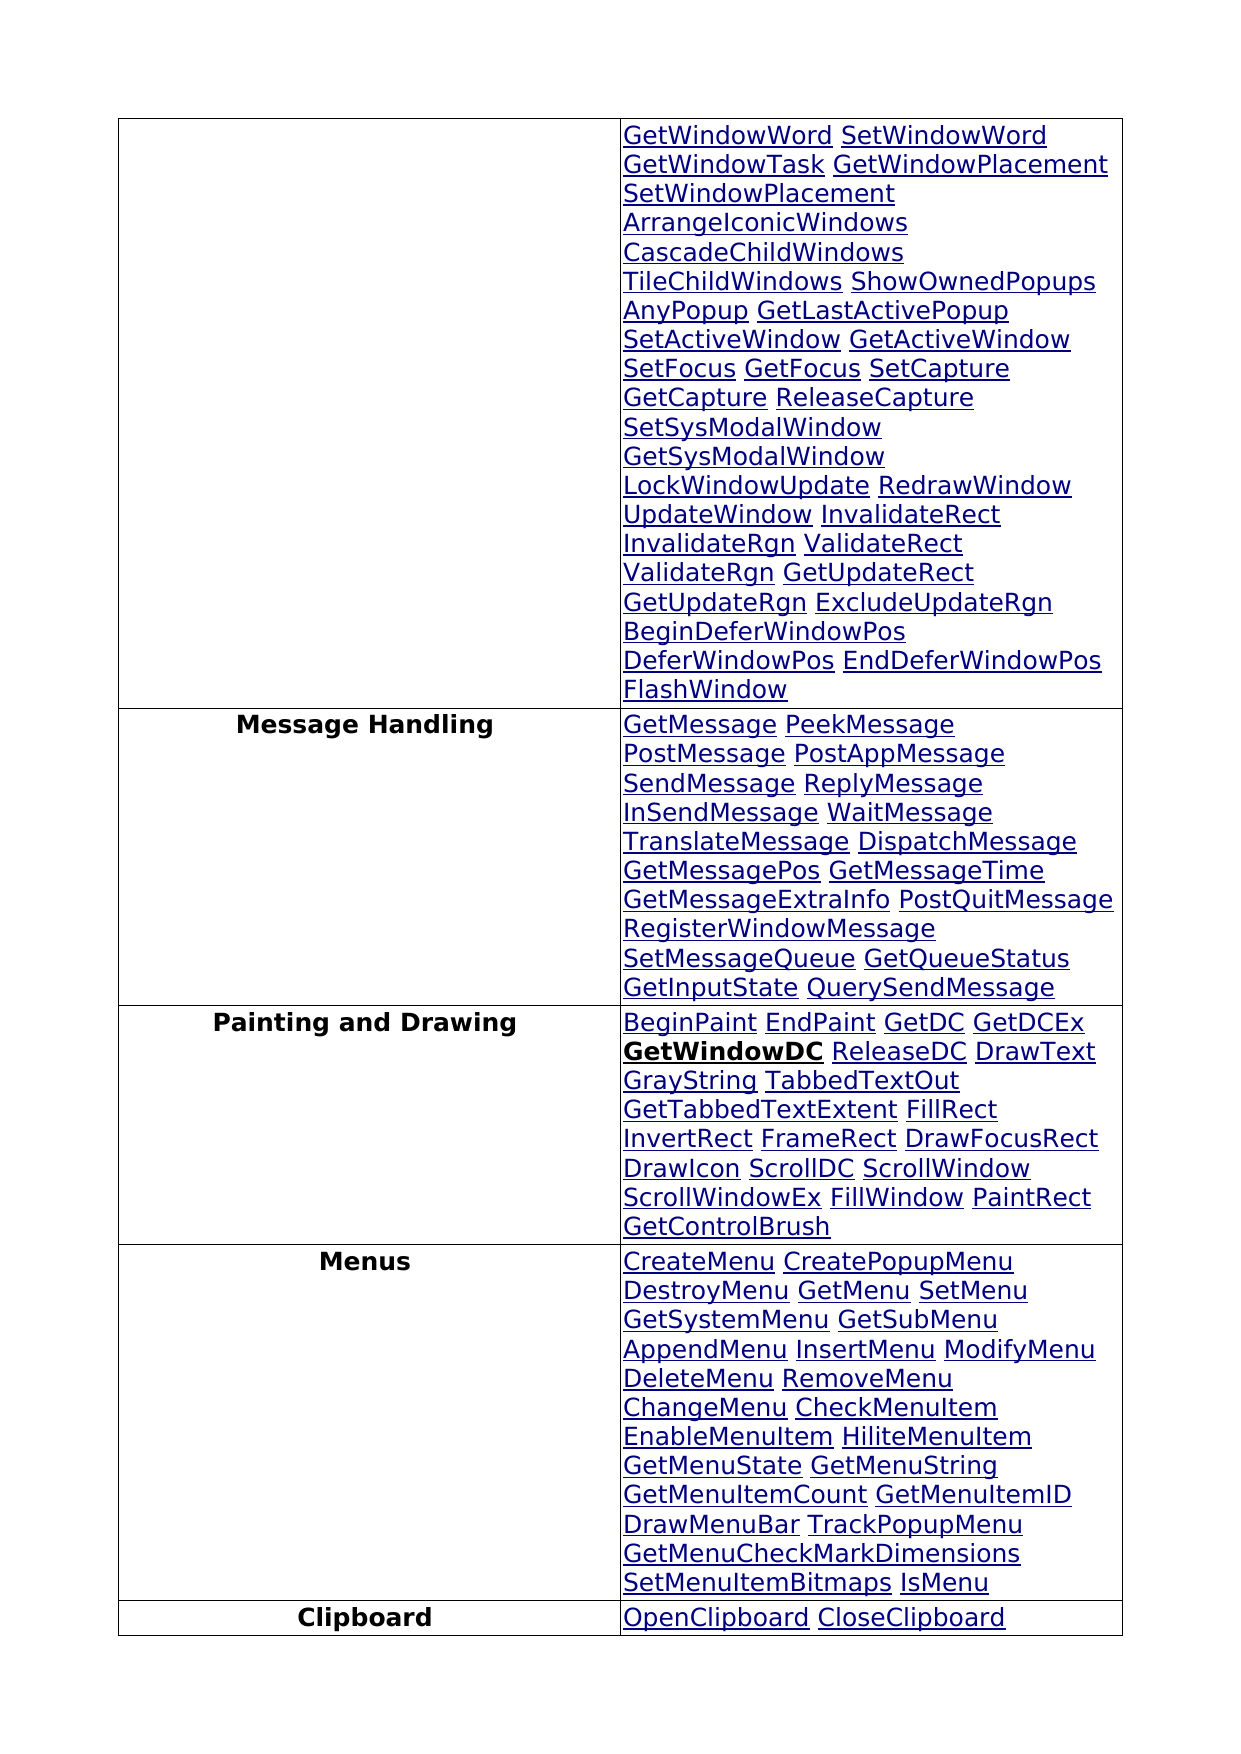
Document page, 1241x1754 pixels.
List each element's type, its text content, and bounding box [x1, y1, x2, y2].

table_cell Message Handling [119, 709, 620, 1005]
table_cell BeginPaint EndPaint GetDC GetDCEx GetWindowDC ReleaseDC DrawText GrayString TabbedTextOut GetTabbedTextExtent FillRect InvertRect FrameRect DrawFocusRect DrawIcon ScrollDC ScrollWindow ScrollWindowEx FillWindow PaintRect GetControlBrush [621, 1006, 1122, 1244]
table_cell Menus [119, 1245, 620, 1600]
table_cell OpenClipboard CloseClipboard [621, 1601, 1122, 1635]
table_cell [119, 119, 620, 707]
table_cell CreateMenu CreatePopupMenu DestroyMenu GetMenu SetMenu GetSystemMenu GetSubMenu AppendMenu InsertMenu ModifyMenu DeleteMenu RemoveMenu ChangeMenu CheckMenuItem EnableMenuItem HiliteMenuItem GetMenuState GetMenuString GetMenuItemCount GetMenuItemID DrawMenuBar TrackPopupMenu GetMenuCheckMarkDimensions SetMenuItemBitmaps IsMenu [621, 1245, 1122, 1600]
table_cell Clipboard [119, 1601, 620, 1635]
table_cell Painting and Drawing [119, 1006, 620, 1244]
table_cell GetWindowWord SetWindowWord GetWindowTask GetWindowPlacement SetWindowPlacement ArrangeIconicWindows CascadeChildWindows TileChildWindows ShowOwnedPopups AnyPopup GetLastActivePopup SetActiveWindow GetActiveWindow SetFocus GetFocus SetCapture GetCapture ReleaseCapture SetSysModalWindow GetSysModalWindow LockWindowUpdate RedrawWindow UpdateWindow InvalidateRect InvalidateRgn ValidateRect ValidateRgn GetUpdateRect GetUpdateRgn ExcludeUpdateRgn BeginDeferWindowPos DeferWindowPos EndDeferWindowPos FlashWindow [621, 119, 1122, 707]
table_cell GetMessage PeekMessage PostMessage PostAppMessage SendMessage ReplyMessage InSendMessage WaitMessage TranslateMessage DispatchMessage GetMessagePos GetMessageTime GetMessageExtraInfo PostQuitMessage RegisterWindowMessage SetMessageQueue GetQueueStatus GetInputState QuerySendMessage [621, 709, 1122, 1005]
